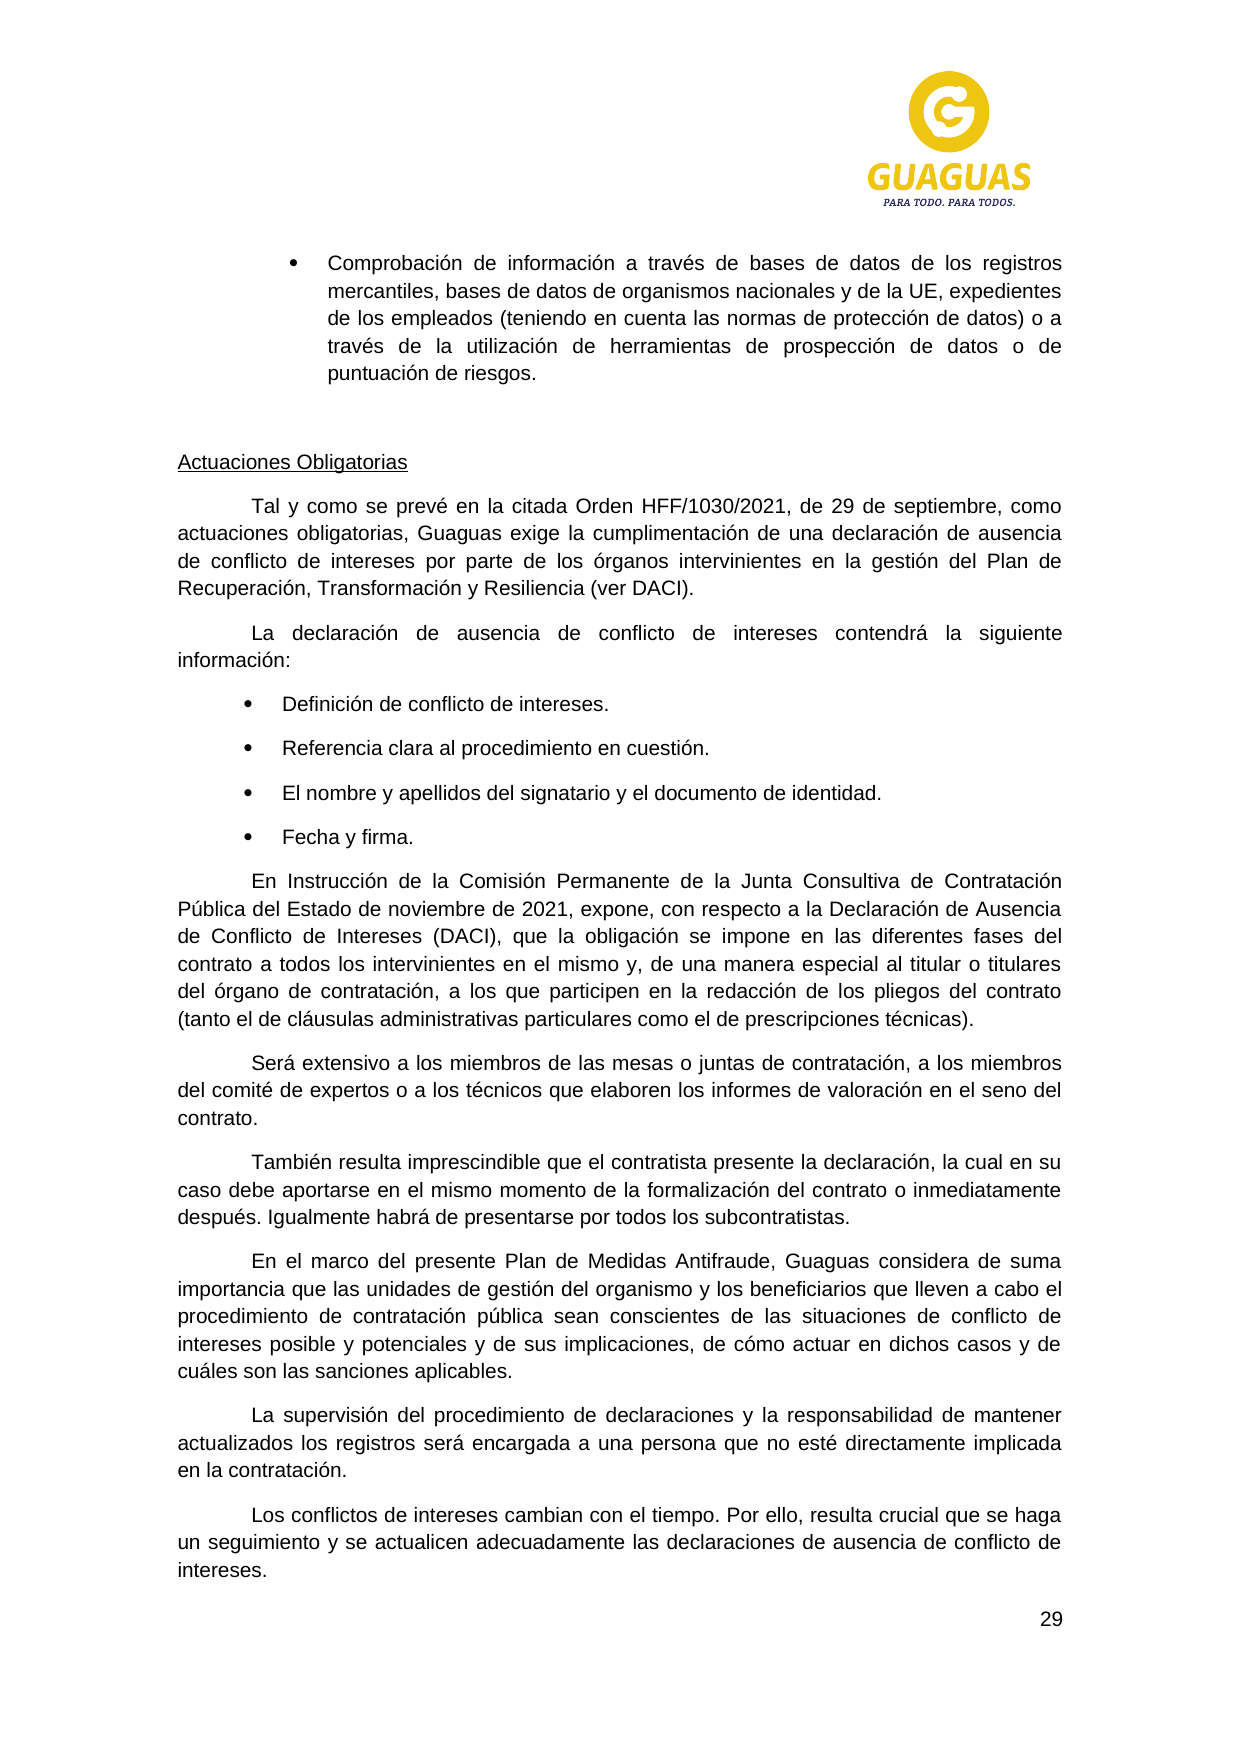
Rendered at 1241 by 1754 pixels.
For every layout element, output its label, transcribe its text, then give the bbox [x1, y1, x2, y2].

text También resulta imprescindible que el contratista presente la declaración, la cual en su caso debe aportarse en el mismo momento de la formalización del contrato o inmediatamente después. Igualmente habrá de presentarse por todos los subcontratistas. [177, 1150, 1063, 1229]
list Definición de conflicto de intereses. [244, 692, 1063, 716]
text En Instrucción de la Comisión Permanente de la Junta Consultiva de Contratación Pública del Estado de noviembre de 2021, expone, con respecto a la Declaración de Ausencia de Conflicto de Intereses (DACI), que la obligación se impone en las diferentes fases del contrato a todos los intervinientes en el mismo y, de una manera especial al titular o titulares del órgano de contratación, a los que participen en la redacción de los pliegos del contrato (tanto el de cláusulas administrativas particulares como el de prescripciones técnicas). [177, 869, 1063, 1031]
text La supervisión del procedimiento de declaraciones y la responsabilidad de mantener actualizados los registros será encargada a una persona que no esté directamente implicada en la contratación. [177, 1403, 1063, 1482]
text Actuaciones Obligatorias [177, 449, 1063, 473]
list El nombre y apellidos del signatario y el documento de identidad. [244, 781, 1063, 804]
list Referencia clara al procedimiento en cuestión. [244, 736, 1063, 760]
text Tal y como se prevé en la citada Orden HFF/1030/2021, de 29 de septiembre, como actuaciones obligatorias, Guaguas exige la cumplimentación de una declaración de ausencia de conflicto de intereses por parte de los órganos intervinientes en la gestión del Plan de Recuperación, Transformación y Resiliencia (ver DACI). [177, 494, 1063, 600]
text En el marco del presente Plan de Medidas Antifraude, Guaguas considera de suma importancia que las unidades de gestión del organismo y los beneficiarios que lleven a cabo el procedimiento de contratación pública sean conscientes de las situaciones de conflicto de intereses posible y potenciales y de sus implicaciones, de cómo actuar en dichos casos y de cuáles son las sanciones aplicables. [177, 1249, 1063, 1383]
text La declaración de ausencia de conflicto de intereses contendrá la siguiente información: [177, 620, 1063, 672]
list Comprobación de información a través de bases de datos de los registros mercantiles, bases de datos de organismos nacionales y de la UE, expedientes de los empleados (teniendo en cuenta las normas de protección de datos) o a través de la utilización de herramientas de prospección de datos o de puntuación de riesgos. [290, 251, 1063, 385]
list Fecha y firma. [244, 825, 1063, 849]
text Los conflictos de intereses cambian con el tiempo. Por ello, resulta crucial que se haga un seguimiento y se actualicen adecuadamente las declaraciones de ausencia de conflicto de intereses. [177, 1502, 1063, 1581]
text Será extensivo a los miembros de las mesas o juntas de contratación, a los miembros del comité de expertos o a los técnicos que elaboren los informes de valoración en el seno del contrato. [177, 1051, 1063, 1130]
